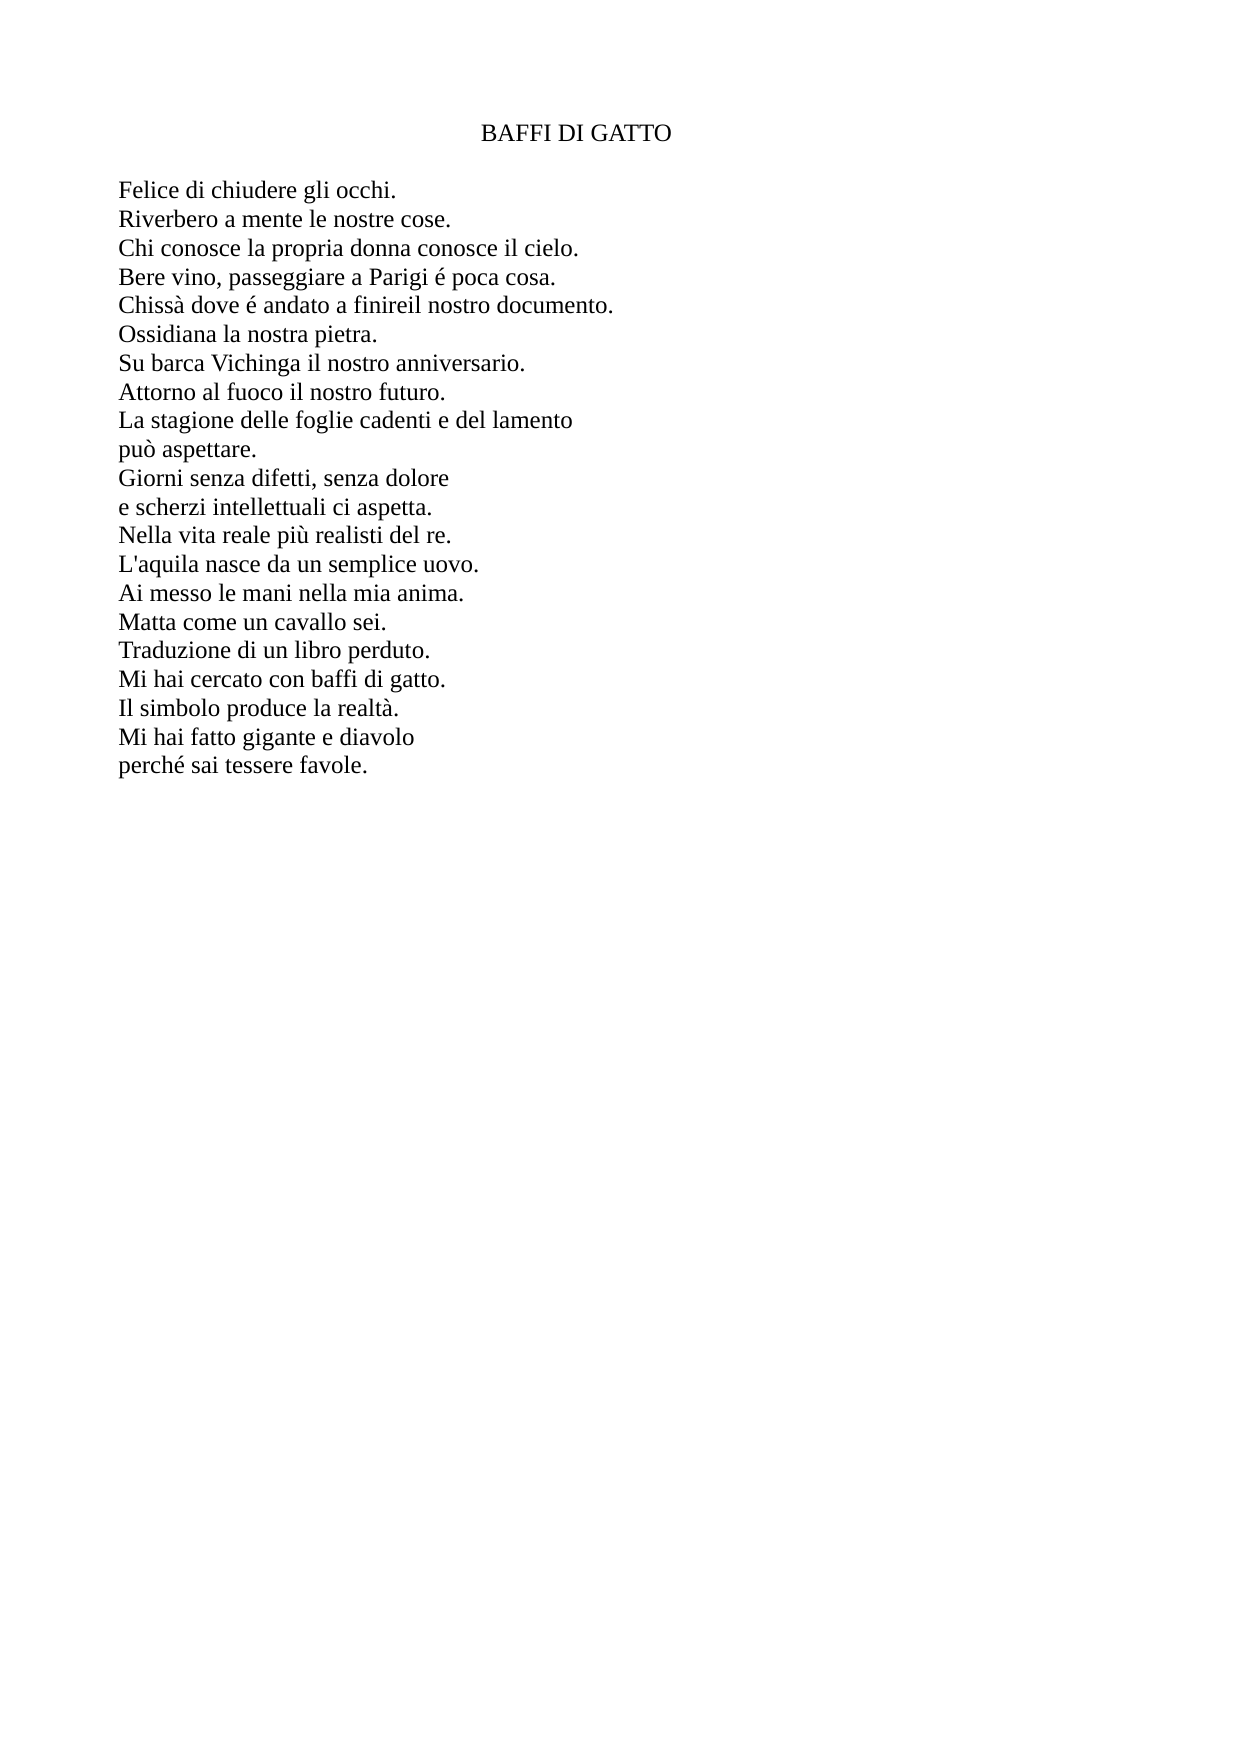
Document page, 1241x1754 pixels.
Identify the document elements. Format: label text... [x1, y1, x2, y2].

text Chi conosce la propria donna conosce il cielo. [118, 233, 1122, 262]
text Traduzione di un libro perduto. [118, 636, 1122, 664]
text può aspettare. [118, 434, 1122, 463]
text La stagione delle foglie cadenti e del lamento [118, 406, 1122, 434]
text Ai messo le mani nella mia anima. [118, 578, 1122, 607]
text e scherzi intellettuali ci aspetta. [118, 492, 1122, 521]
text Mi hai cercato con baffi di gatto. [118, 664, 1122, 693]
text Bere vino, passeggiare a Parigi é poca cosa. [118, 262, 1122, 291]
text Giorni senza difetti, senza dolore [118, 463, 1122, 492]
text Chissà dove é andato a finireil nostro documento. [118, 291, 1122, 319]
text Attorno al fuoco il nostro futuro. [118, 377, 1122, 406]
text Felice di chiudere gli occhi. [118, 176, 1122, 204]
text Matta come un cavallo sei. [118, 607, 1122, 636]
text BAFFI DI GATTO [118, 118, 1122, 147]
text Su barca Vichinga il nostro anniversario. [118, 348, 1122, 377]
text L'aquila nasce da un semplice uovo. [118, 549, 1122, 578]
text Ossidiana la nostra pietra. [118, 319, 1122, 348]
text perché sai tessere favole. [118, 751, 1122, 779]
text Nella vita reale più realisti del re. [118, 521, 1122, 549]
text Riverbero a mente le nostre cose. [118, 204, 1122, 233]
text Il simbolo produce la realtà. [118, 693, 1122, 722]
text Mi hai fatto gigante e diavolo [118, 722, 1122, 751]
